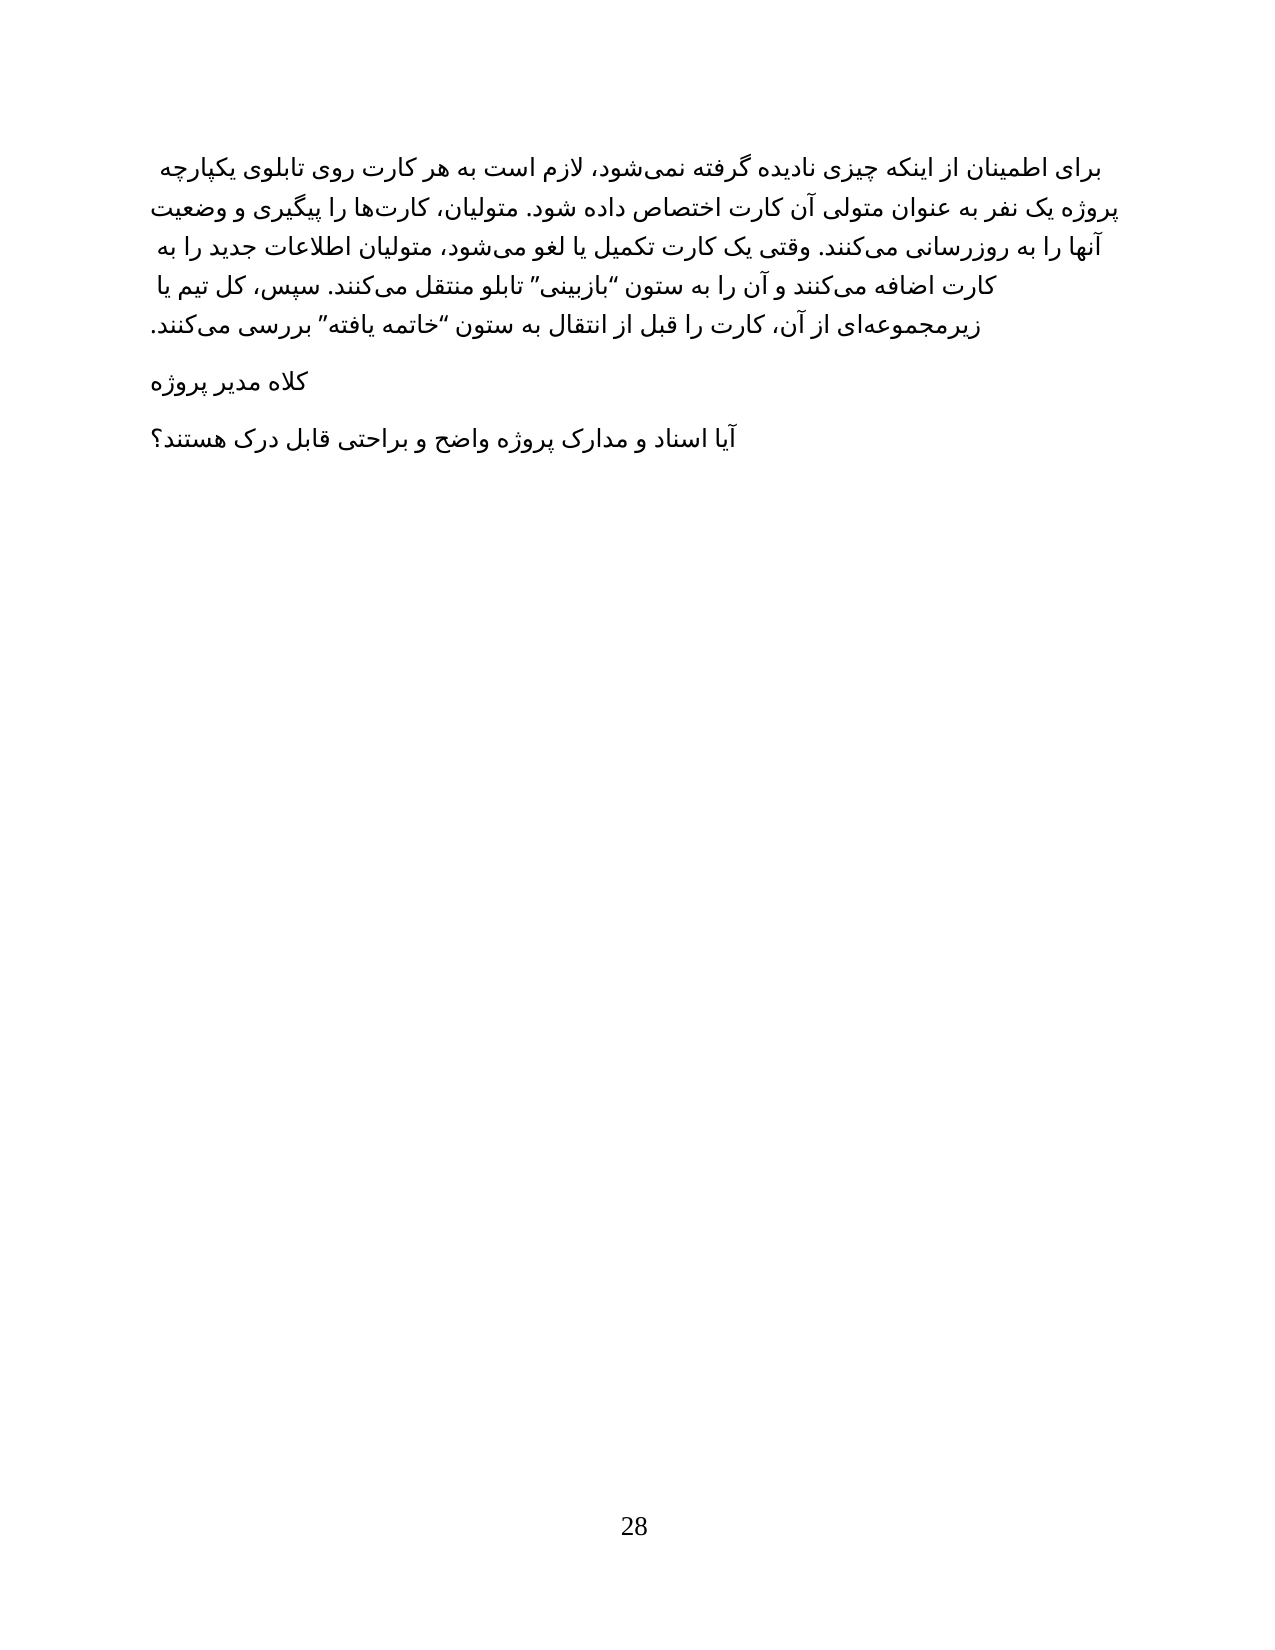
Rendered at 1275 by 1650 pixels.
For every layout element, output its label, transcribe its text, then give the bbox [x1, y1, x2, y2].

text کلاه مدیر پروژه [150, 364, 1125, 398]
text آیا اسناد و مدارک پروژه واضح و براحتی قابل درک هستند؟ [150, 421, 1125, 455]
text برای اطمینان از اینکه چیزی نادیده گرفته نمی‌شود، لازم است به هر کارت روی تابلوی یکپارچه پروژه یک نفر به عنوان متولی آن کارت اختصاص داده شود. متولیان، کارت‌ها را پیگیری و وضعیت آنها را به روزرسانی می‌کنند. وقتی یک کارت تکمیل یا لغو می‌شود، متولیان اطلاعات جدید را به کارت اضافه می‌کنند و آن را به ستون “بازبینی” تابلو منتقل می‌کنند. سپس، کل تیم یا زیرمجموعه‌ای از آن، کارت را قبل از انتقال به ستون “خاتمه یافته” بررسی می‌کنند. [150, 150, 1125, 341]
